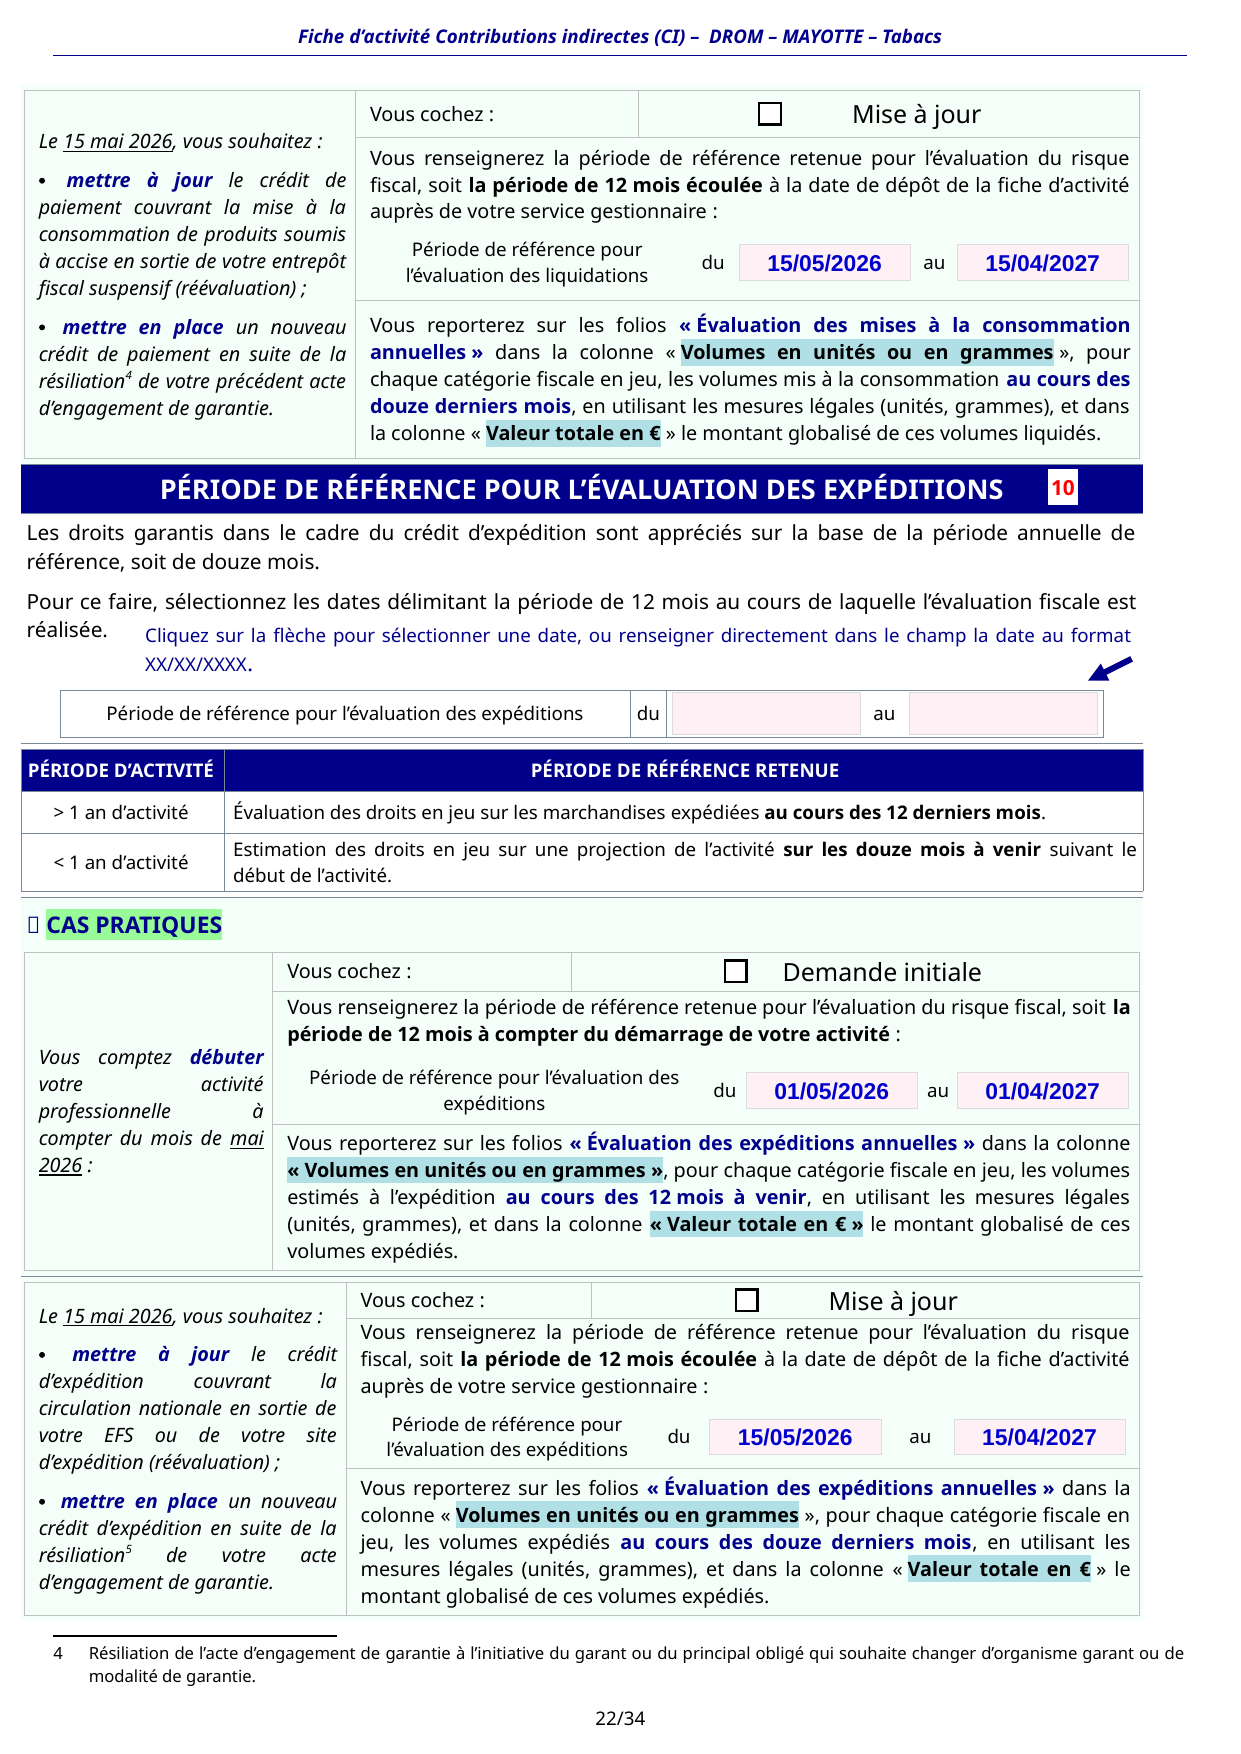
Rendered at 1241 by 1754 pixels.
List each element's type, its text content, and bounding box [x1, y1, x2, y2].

table_header Période de référence pour l’évaluation des expéditions [353, 1405, 661, 1468]
table_cell [21, 892, 1143, 897]
table_header [902, 691, 1103, 737]
table_cell < 1 an d’activité [22, 834, 224, 891]
table_header au [894, 1405, 947, 1468]
table_header Période de référence pour l’évaluation des liquidations [361, 231, 693, 293]
table_cell Vous renseignerez la période de référence retenue pour l’évaluation du risque fiscal, soit la période de 12 mois écoulée à la date de dépôt de la fiche d’activité auprès de votre service gestionnaire : [356, 138, 1139, 300]
table_header PÉRIODE DE RÉFÉRENCE RETENUE [225, 750, 1143, 791]
table_header Vous cochez : [273, 953, 571, 991]
table_header au [916, 231, 952, 293]
table_header Demande initiale [762, 954, 1003, 988]
table_cell Vous reporterez sur les folios « Évaluation des expéditions annuelles » dans la colonne « Volumes en unités ou en grammes », pour chaque catégorie fiscale en jeu, les volumes expédiés au cours des douze derniers mois, en utilisant les mesures légales (unités, grammes), et dans la colonne « Valeur totale en € » le montant globalisé de ces volumes expédiés. [347, 1469, 1139, 1615]
table_header du [631, 691, 666, 737]
table_header [947, 1405, 1132, 1468]
table_header Mise à jour [797, 97, 1036, 131]
table_cell PÉRIODE DE RÉFÉRENCE POUR L’ÉVALUATION DES EXPÉDITIONS [21, 465, 1143, 513]
table_header Mise à jour [773, 1283, 1013, 1317]
table_header du [661, 1405, 697, 1468]
table_header [21, 85, 1143, 464]
table_header au [866, 691, 902, 737]
table_header du [693, 231, 733, 293]
table_header [952, 231, 1133, 293]
table_cell Les droits garantis dans le cadre du crédit d’expédition sont appréciés sur la base de la période annuelle de référence, soit de douze mois. Pour ce faire, sélectionnez les dates délimitant la période de 12 mois au cours de laquelle l’évaluation fiscale est réalisée. [21, 514, 1143, 743]
table_cell Vous reporterez sur les folios « Évaluation des mises à la consommation annuelles » dans la colonne « Volumes en unités ou en grammes », pour chaque catégorie fiscale en jeu, les volumes mis à la consommation au cours des douze derniers mois, en utilisant les mesures légales (unités, grammes), et dans la colonne « Valeur totale en € » le montant globalisé de ces volumes liquidés. [356, 301, 1139, 458]
table_header [592, 1283, 1139, 1318]
table_cell [21, 744, 1143, 749]
table_header [741, 97, 797, 131]
table_header [639, 91, 1139, 137]
table_header [572, 953, 1139, 991]
table_cell Vous renseignerez la période de référence retenue pour l’évaluation du risque fiscal, soit la période de 12 mois à compter du démarrage de votre activité : [273, 992, 1139, 1123]
table_cell Estimation des droits en jeu sur une projection de l’activité sur les douze mois à venir suivant le début de l’activité. [225, 834, 1143, 891]
table_cell Évaluation des droits en jeu sur les marchandises expédiées au cours des 12 derniers mois. [225, 792, 1143, 833]
table_header Vous comptez débuter votre activité professionnelle à compter du mois de mai 2026 : [25, 953, 272, 1270]
table_header [955, 1059, 1130, 1121]
table_header [708, 954, 762, 988]
table_cell > 1 an d’activité [22, 792, 224, 833]
table_header [697, 1405, 894, 1468]
table_header Le 15 mai 2026, vous souhaitez :  mettre à jour le crédit de paiement couvrant la mise à la consommation de produits soumis à accise en sortie de votre entrepôt fiscal suspensif (réévaluation) ;  mettre en place un nouveau crédit de paiement en suite de la résiliation de votre précédent acte d’engagement de garantie. [25, 91, 355, 458]
table_header Le 15 mai 2026, vous souhaitez :  mettre à jour le crédit d’expédition couvrant la circulation nationale en sortie de votre EFS ou de votre site d’expédition (réévaluation) ;  mettre en place un nouveau crédit d’expédition en suite de la résiliation de votre acte d’engagement de garantie. [25, 1283, 346, 1615]
table_header Vous cochez : [347, 1283, 591, 1318]
table_header du [707, 1059, 743, 1121]
table_header [718, 1283, 773, 1317]
table_header Période de référence pour l’évaluation des expéditions [61, 691, 630, 737]
table_cell Vous renseignerez la période de référence retenue pour l’évaluation du risque fiscal, soit la période de 12 mois écoulée à la date de dépôt de la fiche d’activité auprès de votre service gestionnaire : [347, 1319, 1139, 1468]
table_cell [21, 1277, 1143, 1621]
table_header [1143, 85, 1219, 1621]
table_header [667, 691, 866, 737]
table_header [733, 231, 916, 293]
table_cell  CAS PRATIQUES [21, 898, 1143, 1276]
table_cell Vous reporterez sur les folios « Évaluation des expéditions annuelles » dans la colonne « Volumes en unités ou en grammes », pour chaque catégorie fiscale en jeu, les volumes estimés à l’expédition au cours des 12 mois à venir, en utilisant les mesures légales (unités, grammes), et dans la colonne « Valeur totale en € » le montant globalisé de ces volumes expédiés. [273, 1125, 1139, 1270]
table_header [743, 1059, 921, 1121]
table_header Période de référence pour l’évaluation des expéditions [282, 1059, 707, 1121]
table_header Vous cochez : [356, 91, 638, 137]
table_header PÉRIODE D’ACTIVITÉ [22, 750, 224, 791]
table_header au [921, 1059, 955, 1121]
